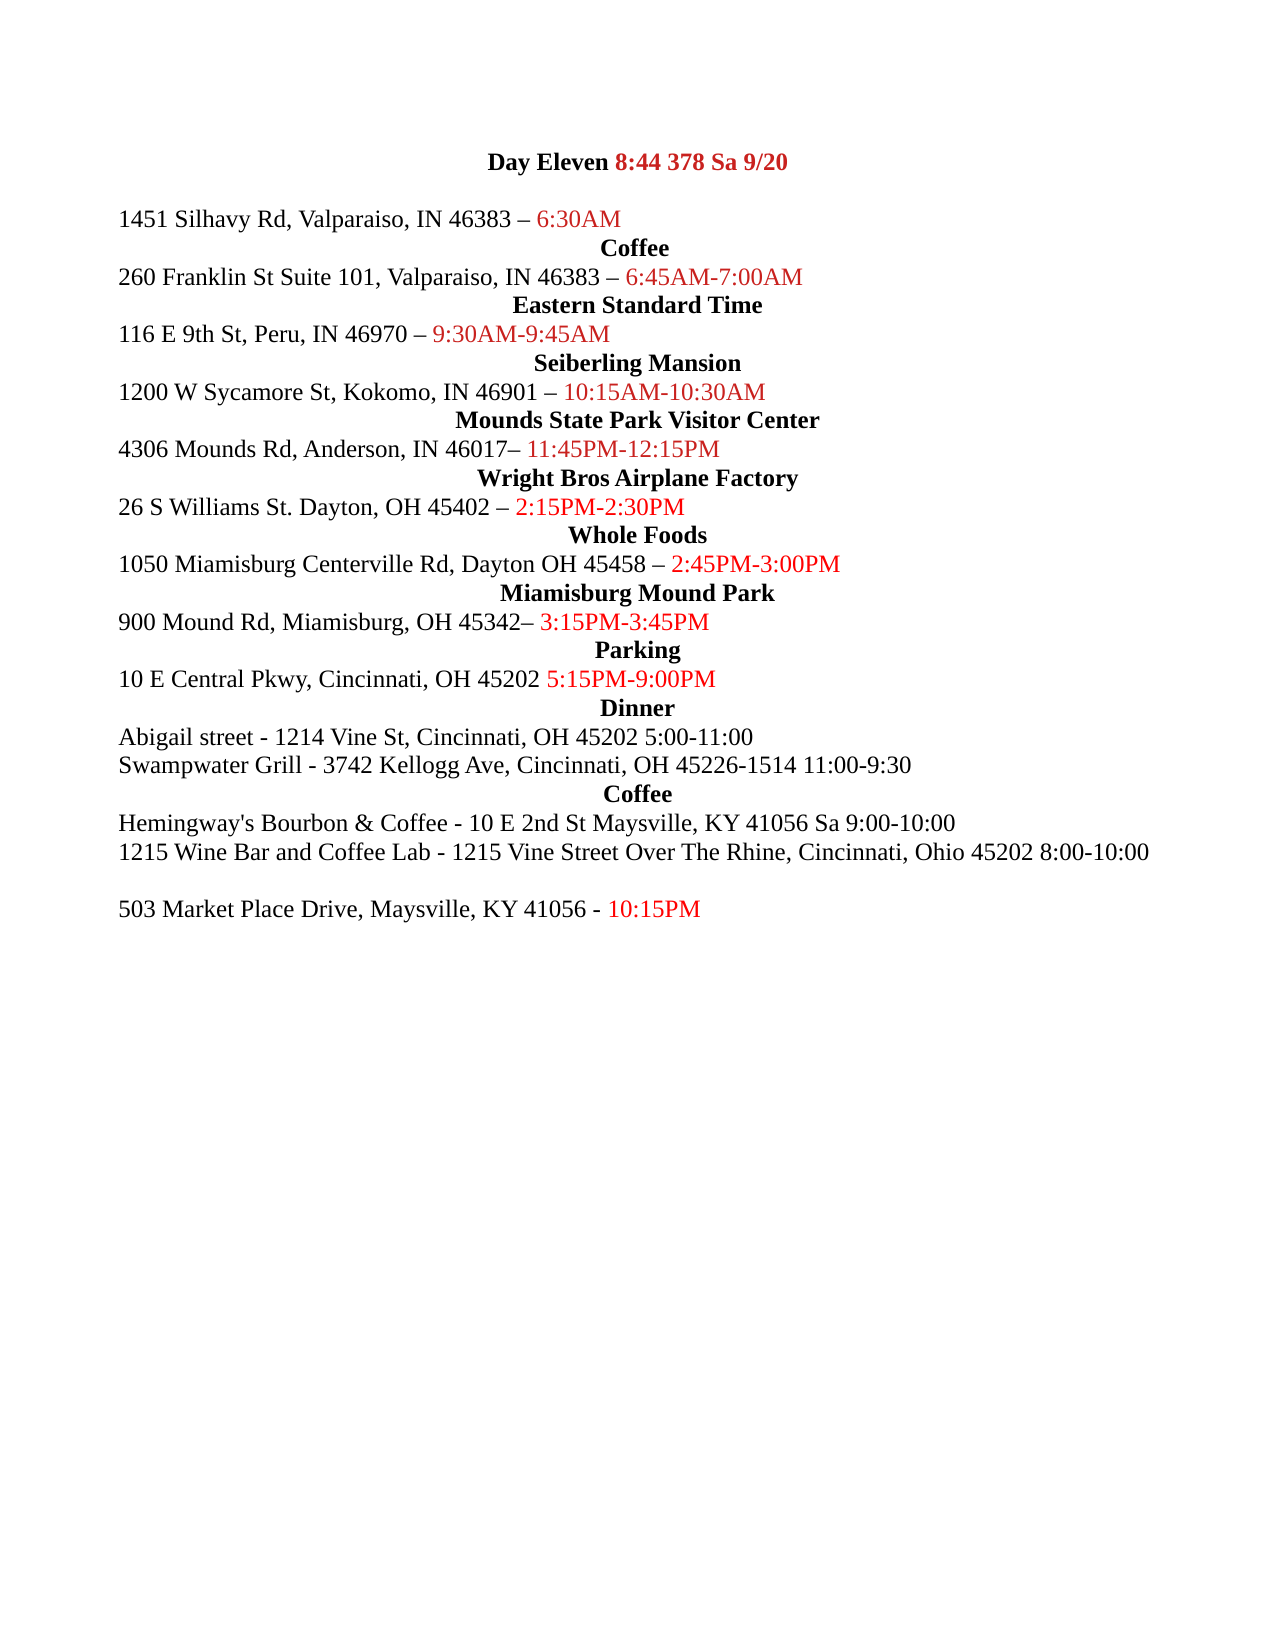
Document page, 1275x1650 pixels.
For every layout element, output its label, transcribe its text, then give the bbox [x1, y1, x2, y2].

text 1215 Wine Bar and Coffee Lab - 1215 Vine Street Over The Rhine, Cincinnati, Ohio 45202 8:00-10:00 [118, 837, 1157, 866]
text Whole Foods [118, 521, 1157, 549]
text Coffee [118, 233, 1157, 262]
text 503 Market Place Drive, Maysville, KY 41056 - 10:15PM [118, 894, 1157, 923]
text 1050 Miamisburg Centerville Rd, Dayton OH 45458 – 2:45PM-3:00PM [118, 549, 1157, 578]
text Seiberling Mansion [118, 348, 1157, 377]
text Abigail street - 1214 Vine St, Cincinnati, OH 45202 5:00-11:00 [118, 722, 1157, 751]
text Mounds State Park Visitor Center [118, 406, 1157, 434]
text Hemingway's Bourbon & Coffee - 10 E 2nd St Maysville, KY 41056 Sa 9:00-10:00 [118, 808, 1157, 837]
text 26 S Williams St. Dayton, OH 45402 – 2:15PM-2:30PM [118, 492, 1157, 521]
text 116 E 9th St, Peru, IN 46970 – 9:30AM-9:45AM [118, 319, 1157, 348]
text Day Eleven 8:44 378 Sa 9/20 [118, 147, 1157, 176]
text 1200 W Sycamore St, Kokomo, IN 46901 – 10:15AM-10:30AM [118, 377, 1157, 406]
text Eastern Standard Time [118, 291, 1157, 319]
text Wright Bros Airplane Factory [118, 463, 1157, 492]
text Miamisburg Mound Park [118, 578, 1157, 607]
text Coffee [118, 779, 1157, 808]
text 260 Franklin St Suite 101, Valparaiso, IN 46383 – 6:45AM-7:00AM [118, 262, 1157, 291]
text 1451 Silhavy Rd, Valparaiso, IN 46383 – 6:30AM [118, 204, 1157, 233]
text Parking [118, 636, 1157, 664]
text Swampwater Grill - 3742 Kellogg Ave, Cincinnati, OH 45226-1514 11:00-9:30 [118, 751, 1157, 779]
text 4306 Mounds Rd, Anderson, IN 46017– 11:45PM-12:15PM [118, 434, 1157, 463]
text 900 Mound Rd, Miamisburg, OH 45342– 3:15PM-3:45PM [118, 607, 1157, 636]
text 10 E Central Pkwy, Cincinnati, OH 45202 5:15PM-9:00PM [118, 664, 1157, 693]
text Dinner [118, 693, 1157, 722]
